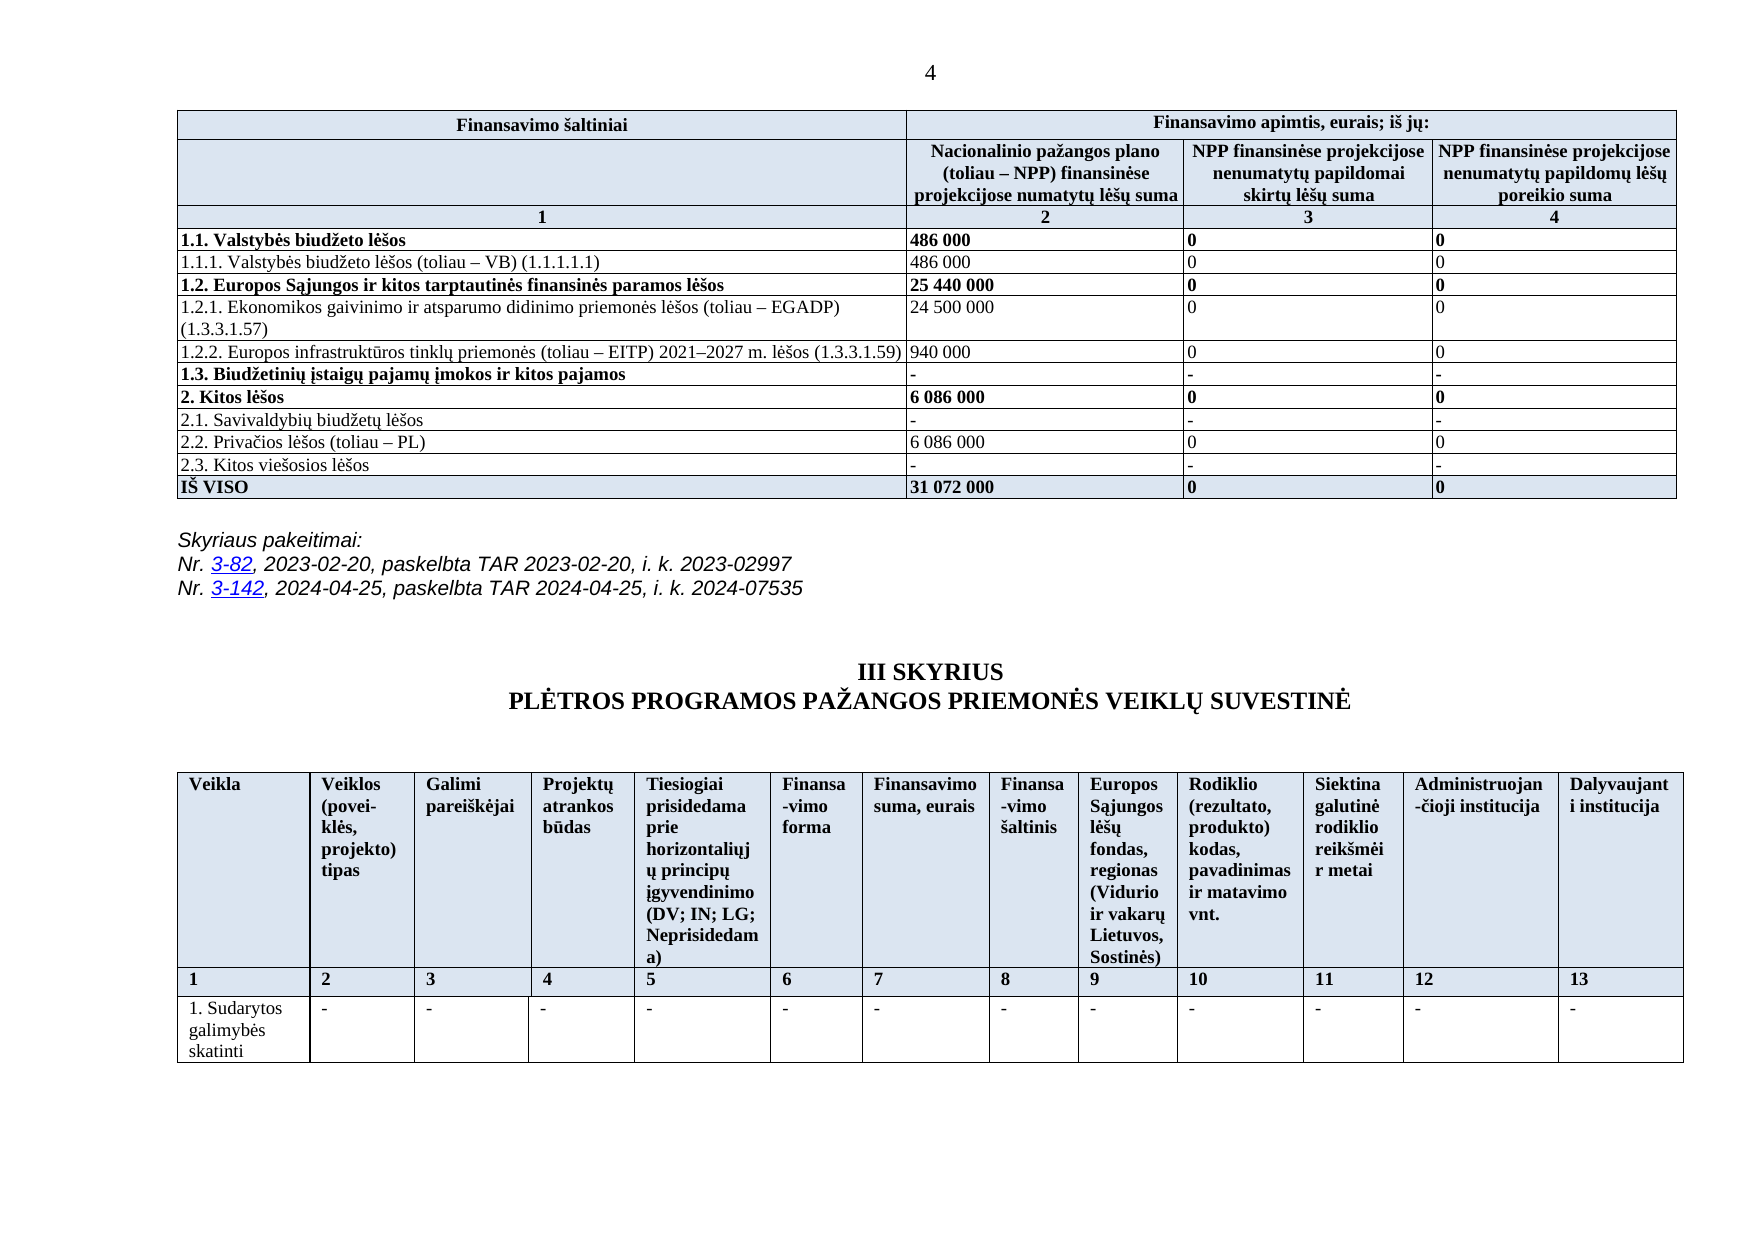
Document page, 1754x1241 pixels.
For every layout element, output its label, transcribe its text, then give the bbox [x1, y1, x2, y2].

table_cell 10 [1178, 968, 1303, 996]
table_cell 11 [1304, 968, 1403, 996]
table_header Finansavimo apimtis, eurais; iš jų: [907, 111, 1676, 139]
table_cell 1.2.1. Ekonomikos gaivinimo ir atsparumo didinimo priemonės lėšos (toliau – EGADP) (1.3.3.1.57) [178, 296, 906, 339]
table_cell [1677, 362, 1683, 385]
table_cell [1677, 205, 1683, 228]
table_cell 12 [1404, 968, 1558, 996]
table_cell 0 [1184, 431, 1432, 453]
table_cell 2 [311, 968, 414, 996]
table_cell - [1184, 454, 1432, 475]
table_cell IŠ VISO [178, 476, 906, 498]
table_header Finansa-vimo šaltinis [990, 773, 1078, 967]
table_cell 0 [1184, 251, 1432, 273]
table_cell - [1304, 997, 1403, 1062]
table_cell 940 000 [907, 341, 1183, 362]
table_cell [1677, 475, 1683, 498]
table_cell 0 [1433, 341, 1676, 362]
table_cell - [1184, 409, 1432, 430]
table_cell [1677, 228, 1683, 250]
table_cell 1 [178, 968, 309, 996]
table_cell - [1404, 997, 1558, 1062]
table_cell [1677, 408, 1683, 430]
table_cell [1677, 385, 1683, 407]
table_cell 1.1.1. Valstybės biudžeto lėšos (toliau – VB) (1.1.1.1.1) [178, 251, 906, 273]
table_header Europos Sąjungos lėšų fondas, regionas (Vidurio ir vakarų Lietuvos, Sostinės) [1079, 773, 1177, 967]
table_cell 0 [1184, 386, 1432, 407]
table_cell 0 [1184, 229, 1432, 250]
table_header Finansa-vimo forma [771, 773, 862, 967]
table_header [1677, 110, 1683, 139]
table_cell 13 [1559, 968, 1683, 996]
table_cell - [415, 997, 528, 1062]
table_cell [1677, 139, 1683, 205]
table_cell [178, 140, 906, 205]
table_cell 0 [1184, 296, 1432, 339]
table_cell 0 [1433, 431, 1676, 453]
table_cell 24 500 000 [907, 296, 1183, 339]
table_header Siektina galutinė rodiklio reikšmėir metai [1304, 773, 1403, 967]
table_cell - [529, 997, 634, 1062]
table_cell 486 000 [907, 229, 1183, 250]
table_cell NPP finansinėse projekcijose nenumatytų papildomai skirtų lėšų suma [1184, 140, 1432, 205]
table_cell - [1559, 997, 1683, 1062]
table_header Finansavimo suma, eurais [863, 773, 989, 967]
text PLĖTROS PROGRAMOS PAŽANGOS PRIEMONĖS VEIKLŲ SUVESTINĖ [177, 686, 1683, 714]
table_cell 6 [771, 968, 862, 996]
table_cell - [907, 363, 1183, 385]
table_cell 0 [1433, 386, 1676, 407]
table_cell [1677, 295, 1683, 339]
table_cell - [771, 997, 862, 1062]
table_cell 8 [990, 968, 1078, 996]
table_header Administruojan-čioji institucija [1404, 773, 1558, 967]
table_cell 25 440 000 [907, 274, 1183, 295]
table_cell 4 [1433, 206, 1676, 228]
table_cell 0 [1184, 476, 1432, 498]
table_cell 1.1. Valstybės biudžeto lėšos [178, 229, 906, 250]
table_cell 0 [1433, 274, 1676, 295]
table_cell - [1433, 409, 1676, 430]
table_cell 4 [532, 968, 634, 996]
table_cell - [863, 997, 989, 1062]
table_cell - [990, 997, 1078, 1062]
table_cell 2. Kitos lėšos [178, 386, 906, 407]
table_cell 0 [1433, 251, 1676, 273]
table_cell 2 [907, 206, 1183, 228]
table_cell 486 000 [907, 251, 1183, 273]
table_cell 0 [1184, 274, 1432, 295]
table_header Dalyvaujanti institucija [1559, 773, 1683, 967]
table_cell [1677, 250, 1683, 273]
table_cell - [635, 997, 770, 1062]
table_cell 0 [1433, 296, 1676, 339]
table_header Finansavimo šaltiniai [178, 111, 906, 139]
table_cell 6 086 000 [907, 386, 1183, 407]
table_cell [1677, 453, 1683, 475]
table_cell - [907, 409, 1183, 430]
table_cell - [1433, 454, 1676, 475]
table_cell 0 [1433, 476, 1676, 498]
table_cell - [1184, 363, 1432, 385]
table_cell 1.2.2. Europos infrastruktūros tinklų priemonės (toliau – EITP) 2021–2027 m. lėšos (1.3.3.1.59) [178, 341, 906, 362]
table_cell - [311, 997, 414, 1062]
table_cell - [1178, 997, 1303, 1062]
table_cell 31 072 000 [907, 476, 1183, 498]
table_cell 2.1. Savivaldybių biudžetų lėšos [178, 409, 906, 430]
table_cell - [1079, 997, 1177, 1062]
table_cell 0 [1433, 229, 1676, 250]
table_cell 2.3. Kitos viešosios lėšos [178, 454, 906, 475]
table_cell 9 [1079, 968, 1177, 996]
table_header Tiesiogiai prisidedama prie horizontaliųjų principų įgyvendinimo (DV; IN; LG; Neprisidedama) [635, 773, 770, 967]
table_cell [1677, 430, 1683, 453]
table_header Galimi pareiškėjai [415, 773, 531, 967]
table_header Veiklos (povei-klės, projekto) tipas [311, 773, 414, 967]
table_cell 1.2. Europos Sąjungos ir kitos tarptautinės finansinės paramos lėšos [178, 274, 906, 295]
table_header Rodiklio (rezultato, produkto) kodas, pavadinimas ir matavimo vnt. [1178, 773, 1303, 967]
text III SKYRIUS [177, 657, 1683, 686]
table_cell - [907, 454, 1183, 475]
text Nr. 3-82, 2023-02-20, paskelbta TAR 2023-02-20, i. k. 2023-02997 [177, 552, 1683, 576]
table_cell 7 [863, 968, 989, 996]
table_cell 2.2. Privačios lėšos (toliau – PL) [178, 431, 906, 453]
table_cell NPP finansinėse projekcijose nenumatytų papildomų lėšų poreikio suma [1433, 140, 1676, 205]
table_cell [1677, 273, 1683, 295]
text Nr. 3-142, 2024-04-25, paskelbta TAR 2024-04-25, i. k. 2024-07535 [177, 576, 1683, 599]
table_cell - [1433, 363, 1676, 385]
text Skyriaus pakeitimai: [177, 528, 1683, 552]
table_cell 3 [415, 968, 531, 996]
table_cell 5 [635, 968, 770, 996]
table_header Projektų atrankos būdas [532, 773, 634, 967]
table_cell 1 [178, 206, 906, 228]
table_cell 1. Sudarytos galimybės skatinti [178, 997, 309, 1062]
table_header Veikla [178, 773, 309, 967]
table_cell 0 [1184, 341, 1432, 362]
table_cell Nacionalinio pažangos plano (toliau – NPP) finansinėse projekcijose numatytų lėšų suma [907, 140, 1183, 205]
table_cell [1677, 340, 1683, 362]
table_cell 6 086 000 [907, 431, 1183, 453]
table_cell 3 [1184, 206, 1432, 228]
table_cell 1.3. Biudžetinių įstaigų pajamų įmokos ir kitos pajamos [178, 363, 906, 385]
